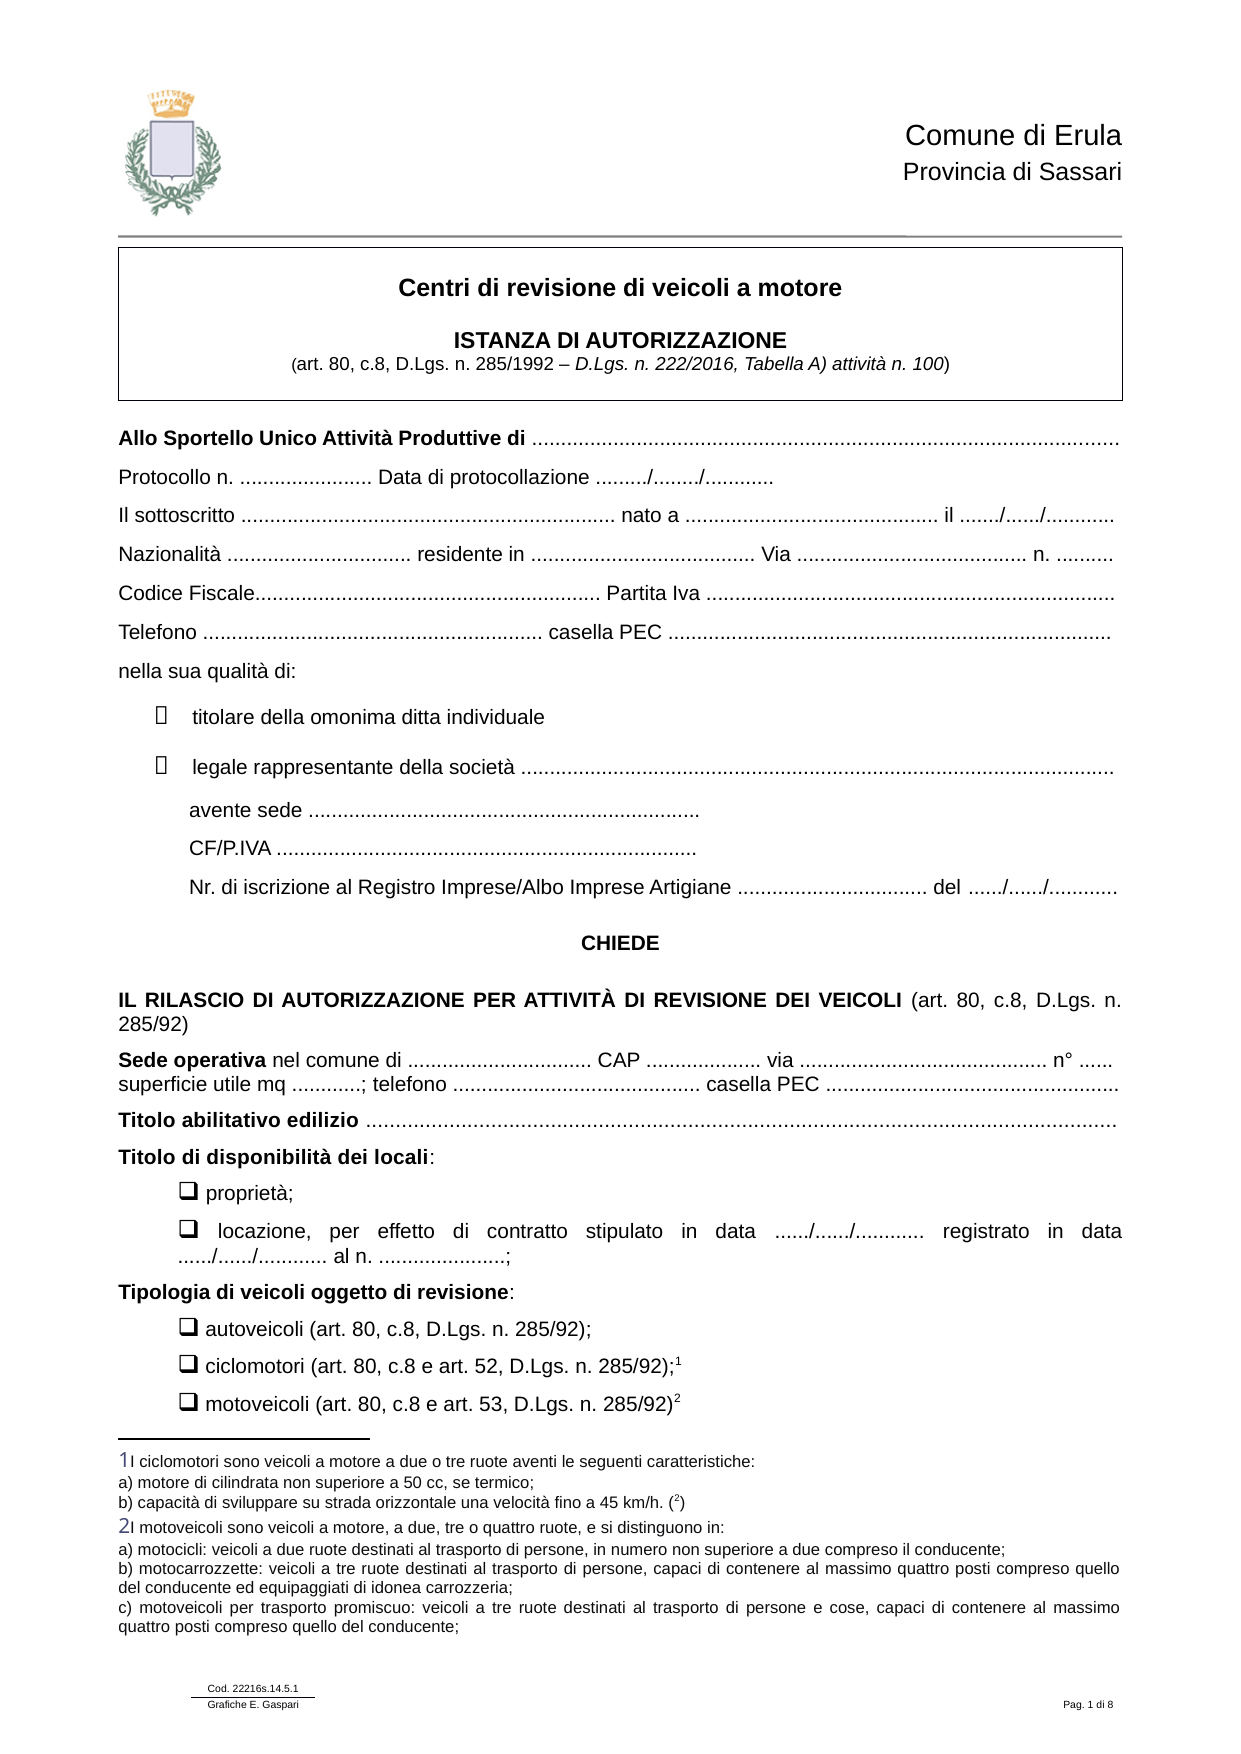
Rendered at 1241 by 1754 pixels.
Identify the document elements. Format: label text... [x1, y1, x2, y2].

text  ciclomotori (art. 80, c.8 e art. 52, D.Lgs. n. 285/92); [177, 1354, 1122, 1379]
text Protocollo n. ....................... Data di protocollazione ........./......../............ [118, 464, 1122, 488]
text CF/P.IVA ......................................................................... [189, 836, 1122, 860]
text c) motoveicoli per trasporto promiscuo: veicoli a tre ruote destinati al trasporto di persone e cose, capaci di contenere al massimo quattro posti compreso quello del conducente; [118, 1597, 1122, 1636]
text b) motocarrozzette: veicoli a tre ruote destinati al trasporto di persone, capaci di contenere al massimo quattro posti compreso quello del conducente ed equipaggiati di idonea carrozzeria; [118, 1559, 1122, 1597]
text Titolo di disponibilità dei locali: [118, 1145, 1122, 1169]
text avente sede .................................................................... [189, 797, 1122, 821]
text Provincia di Sassari [224, 157, 1122, 185]
text I ciclomotori sono veicoli a motore a due o tre ruote aventi le seguenti caratteristiche: [118, 1445, 1122, 1473]
text Telefono ........................................................... casella PEC ............................................................................. [118, 620, 1122, 644]
text Il sottoscritto ................................................................. nato a ............................................ il ......./....../............ [118, 503, 1122, 527]
text a) motocicli: veicoli a due ruote destinati al trasporto di persone, in numero non superiore a due compreso il conducente; [118, 1540, 1122, 1559]
text  autoveicoli (art. 80, c.8, D.Lgs. n. 285/92); [177, 1317, 1122, 1342]
text  titolare della omonima ditta individuale [153, 698, 1122, 732]
text  motoveicoli (art. 80, c.8 e art. 53, D.Lgs. n. 285/92) [177, 1392, 1122, 1417]
text nella sua qualità di: [118, 659, 1122, 683]
text Nazionalità ................................ residente in ....................................... Via ........................................ n. .......... [118, 542, 1122, 566]
text Titolo abilitativo edilizio .............................................................................................................................. [118, 1108, 1122, 1132]
text IL RILASCIO DI AUTORIZZAZIONE PER ATTIVITÀ DI REVISIONE DEI VEICOLI (art. 80, c.8, D.Lgs. n. 285/92) [118, 987, 1122, 1035]
text Sede operativa nel comune di ................................ CAP .................... via ........................................... n° ...... superficie utile mq ............; telefono ........................................... casella PEC ................................................... [118, 1048, 1122, 1096]
text Comune di Erula [224, 118, 1122, 152]
text a) motore di cilindrata non superiore a 50 cc, se termico; [118, 1473, 1122, 1492]
picture [122, 87, 224, 219]
text b) capacità di sviluppare su strada orizzontale una velocità fino a 45 km/h. (2) [118, 1492, 1122, 1512]
text  legale rappresentante della società ....................................................................................................... [153, 747, 1122, 782]
text  locazione, per effetto di contratto stipulato in data ....../....../............ registrato in data ....../....../............ al n. ......................; [177, 1219, 1122, 1268]
text Allo Sportello Unico Attività Produttive di [118, 426, 1122, 449]
text CHIEDE [118, 931, 1122, 955]
text Tipologia di veicoli oggetto di revisione: [118, 1280, 1122, 1304]
text Codice Fiscale............................................................ Partita Iva ....................................................................... [118, 581, 1122, 605]
text  proprietà; [177, 1181, 1122, 1206]
text Nr. di iscrizione al Registro Imprese/Albo Imprese Artigiane ................................. del ....../....../............ [189, 875, 1122, 899]
text I motoveicoli sono veicoli a motore, a due, tre o quattro ruote, e si distinguono in: [118, 1512, 1122, 1540]
table_header Centri di revisione di veicoli a motore ISTANZA DI AUTORIZZAZIONE (art. 80, c.8, D.Lgs. n. 285/1992 – D.Lgs. n. 222/2016, Tabella A) attività n. 100) [119, 248, 1122, 399]
